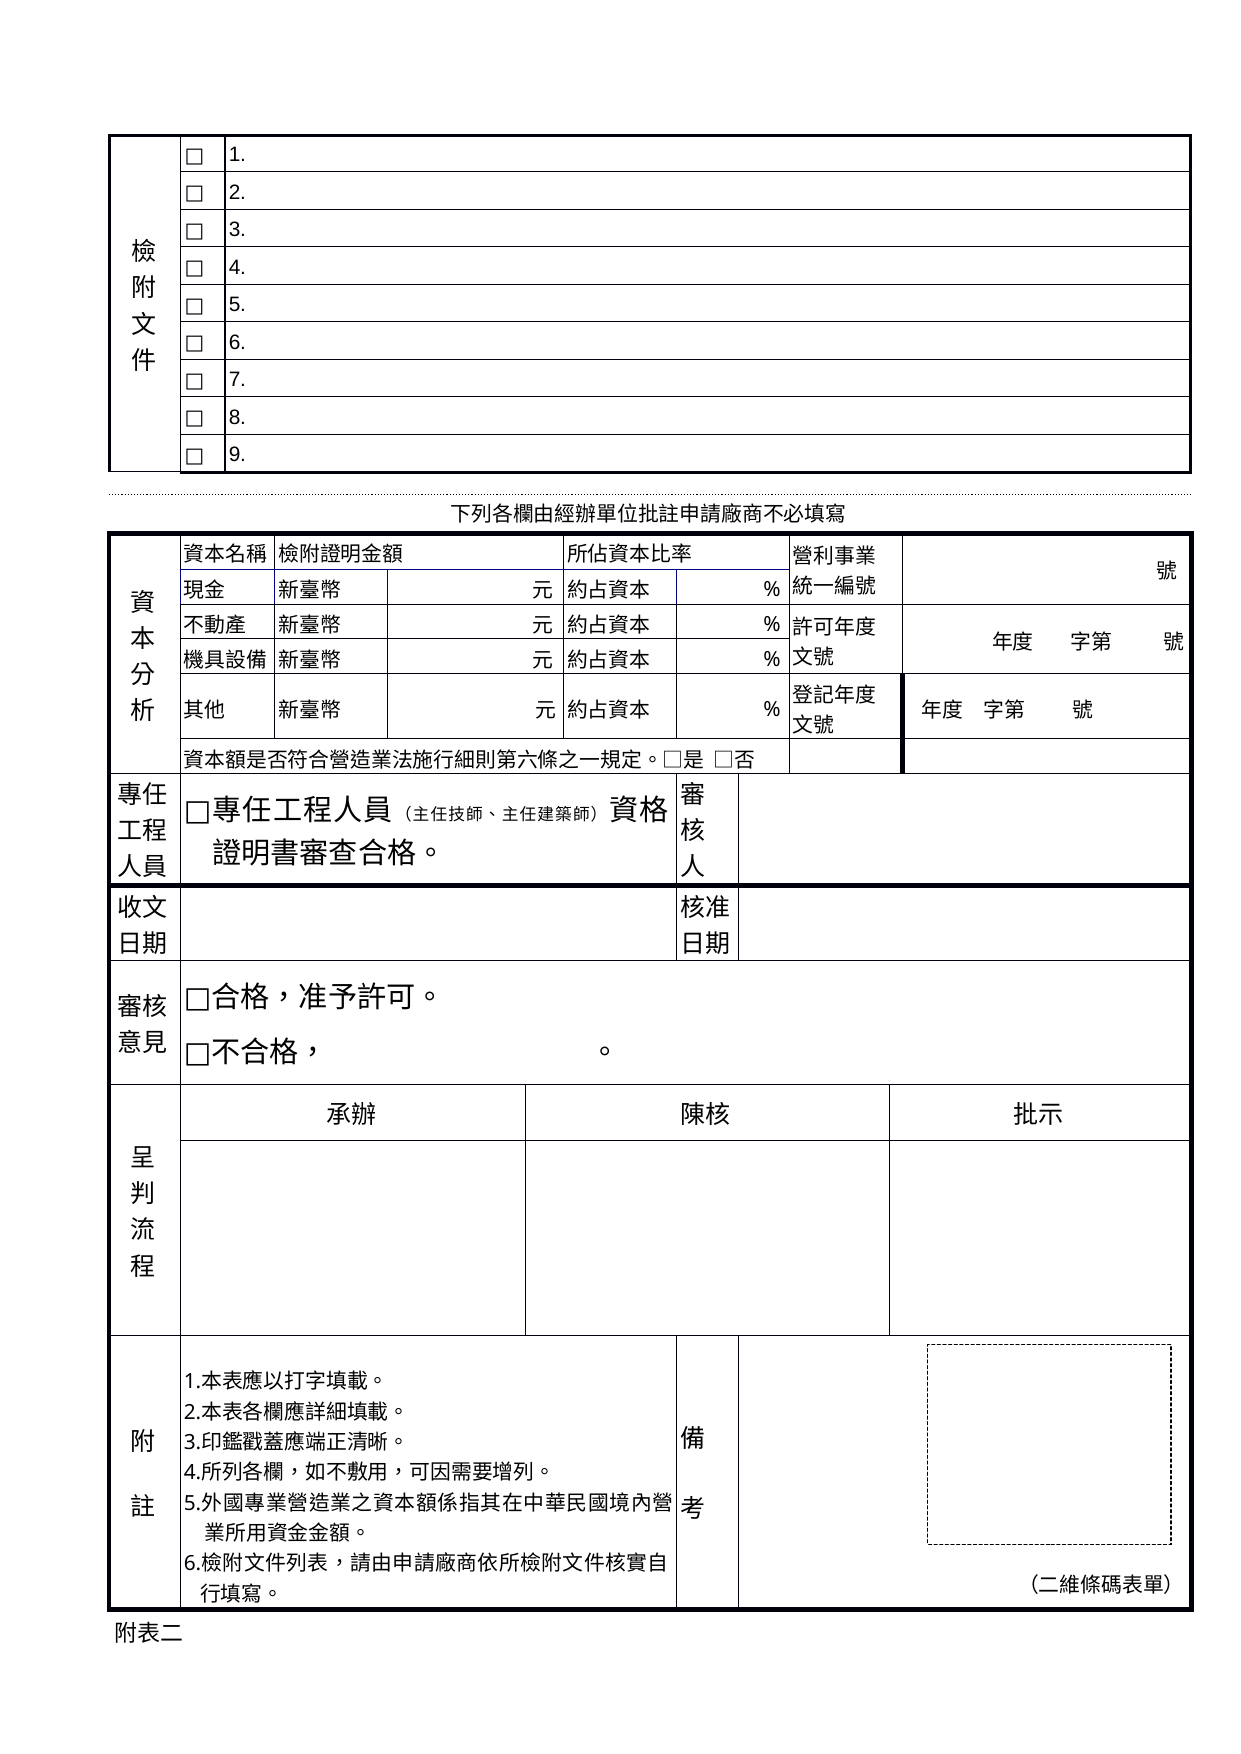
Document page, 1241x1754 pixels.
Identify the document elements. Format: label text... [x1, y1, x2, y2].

table_cell 登記年度文號 [790, 674, 900, 738]
table_cell 機具設備 [181, 639, 274, 673]
table_cell [890, 1141, 1189, 1335]
table_cell 批示 [890, 1085, 1189, 1140]
table_cell 年度 字第 號 [905, 674, 1189, 738]
table_cell 元 [388, 639, 563, 673]
table_header [263, 137, 1189, 171]
table_cell □合格，准予許可。 □不合格， 。 [181, 961, 1189, 1083]
table_cell □ [181, 247, 224, 284]
table_cell 收文日期 [111, 888, 180, 960]
table_cell 元 [388, 605, 563, 638]
table_cell 審 核 人 [677, 774, 738, 883]
table_cell [739, 774, 1189, 883]
table_cell [263, 322, 1189, 359]
table_cell 資 本 分 析 [111, 536, 180, 773]
table_cell 專任工程人員 [111, 774, 180, 883]
table_cell [181, 888, 676, 960]
table_cell 元 [388, 570, 563, 603]
table_cell 約占資本 [564, 605, 676, 638]
table_cell 4. [226, 247, 262, 284]
table_cell □專任工程人員（主任技師、主任建築師）資格證明書審查合格。 [181, 774, 676, 883]
table_cell 審核意見 [111, 961, 180, 1083]
table_cell □ [181, 397, 224, 434]
table_cell 元 [388, 674, 563, 738]
table_cell [263, 210, 1189, 246]
table_header 1. [226, 137, 262, 171]
table_cell [790, 739, 900, 773]
table_cell □ [181, 210, 224, 246]
table_cell □ [181, 322, 224, 359]
table_cell □ [181, 360, 224, 396]
table_cell % [677, 674, 789, 738]
table_cell 新臺幣 [275, 570, 387, 603]
table_cell □ [181, 172, 224, 209]
table_cell 9. [226, 435, 262, 471]
table_cell （二維條碼表單） [739, 1336, 1189, 1607]
table_cell 約占資本 [564, 674, 676, 738]
table_header 檢 附 文 件 [111, 137, 180, 471]
table_cell 不動產 [181, 605, 274, 638]
table_cell 新臺幣 [275, 674, 387, 738]
table_cell 呈 判 流 程 [111, 1085, 180, 1335]
table_cell 備 考 [677, 1336, 738, 1607]
table_cell % [677, 605, 789, 638]
table_cell 核准日期 [677, 888, 738, 960]
table_cell 新臺幣 [275, 639, 387, 673]
table_cell 年度 字第 號 [903, 605, 1189, 673]
table_cell □ [181, 285, 224, 321]
table_cell 許可年度文號 [790, 605, 902, 673]
table_cell 其他 [181, 674, 274, 738]
table_cell % [677, 570, 789, 603]
table_cell 3. [226, 210, 262, 246]
table_cell [903, 536, 1153, 603]
table_cell 新臺幣 [275, 605, 387, 638]
table_cell [263, 397, 1189, 434]
table_cell 號 [1153, 536, 1189, 603]
table_cell [263, 172, 1189, 209]
table_cell 營利事業統一編號 [790, 536, 902, 603]
table_cell 6. [226, 322, 262, 359]
table_cell □ [181, 435, 224, 471]
table_cell 1.本表應以打字填載。 2.本表各欄應詳細填載。 3.印鑑戳蓋應端正清晰。 4.所列各欄，如不敷用，可因需要增列。 5.外國專業營造業之資本額係指其在中華民國境內營業所用資金金額。 6.檢附文件列表，請由申請廠商依所檢附文件核實自行填寫。 [181, 1336, 676, 1607]
table_cell 8. [226, 397, 262, 434]
text 附表二 [114, 1612, 1126, 1649]
table_cell 約占資本 [564, 639, 676, 673]
table_cell [263, 360, 1189, 396]
table_header □ [181, 137, 224, 171]
table_cell 7. [226, 360, 262, 396]
table_cell 約占資本 [564, 570, 676, 603]
table_cell 附 註 [111, 1336, 180, 1607]
table_header 下列各欄由經辦單位批註申請廠商不必填寫 [109, 494, 1191, 531]
table_cell [905, 739, 1189, 773]
table_cell 資本額是否符合營造業法施行細則第六條之一規定。□是 □否 [181, 739, 789, 773]
table_cell 資本名稱 [181, 536, 274, 568]
table_cell 所佔資本比率 [564, 536, 789, 568]
table_cell [739, 888, 1189, 960]
table_cell [263, 285, 1189, 321]
table_cell 現金 [181, 570, 274, 603]
table_cell 5. [226, 285, 262, 321]
table_cell [181, 1141, 525, 1335]
table_cell 陳核 [526, 1085, 889, 1140]
table_cell 檢附證明金額 [275, 536, 563, 568]
table_cell % [677, 639, 789, 673]
table_cell [526, 1141, 889, 1335]
table_cell [263, 247, 1189, 284]
table_cell 承辦 [181, 1085, 525, 1140]
table_cell [263, 435, 1189, 471]
table_cell 2. [226, 172, 262, 209]
